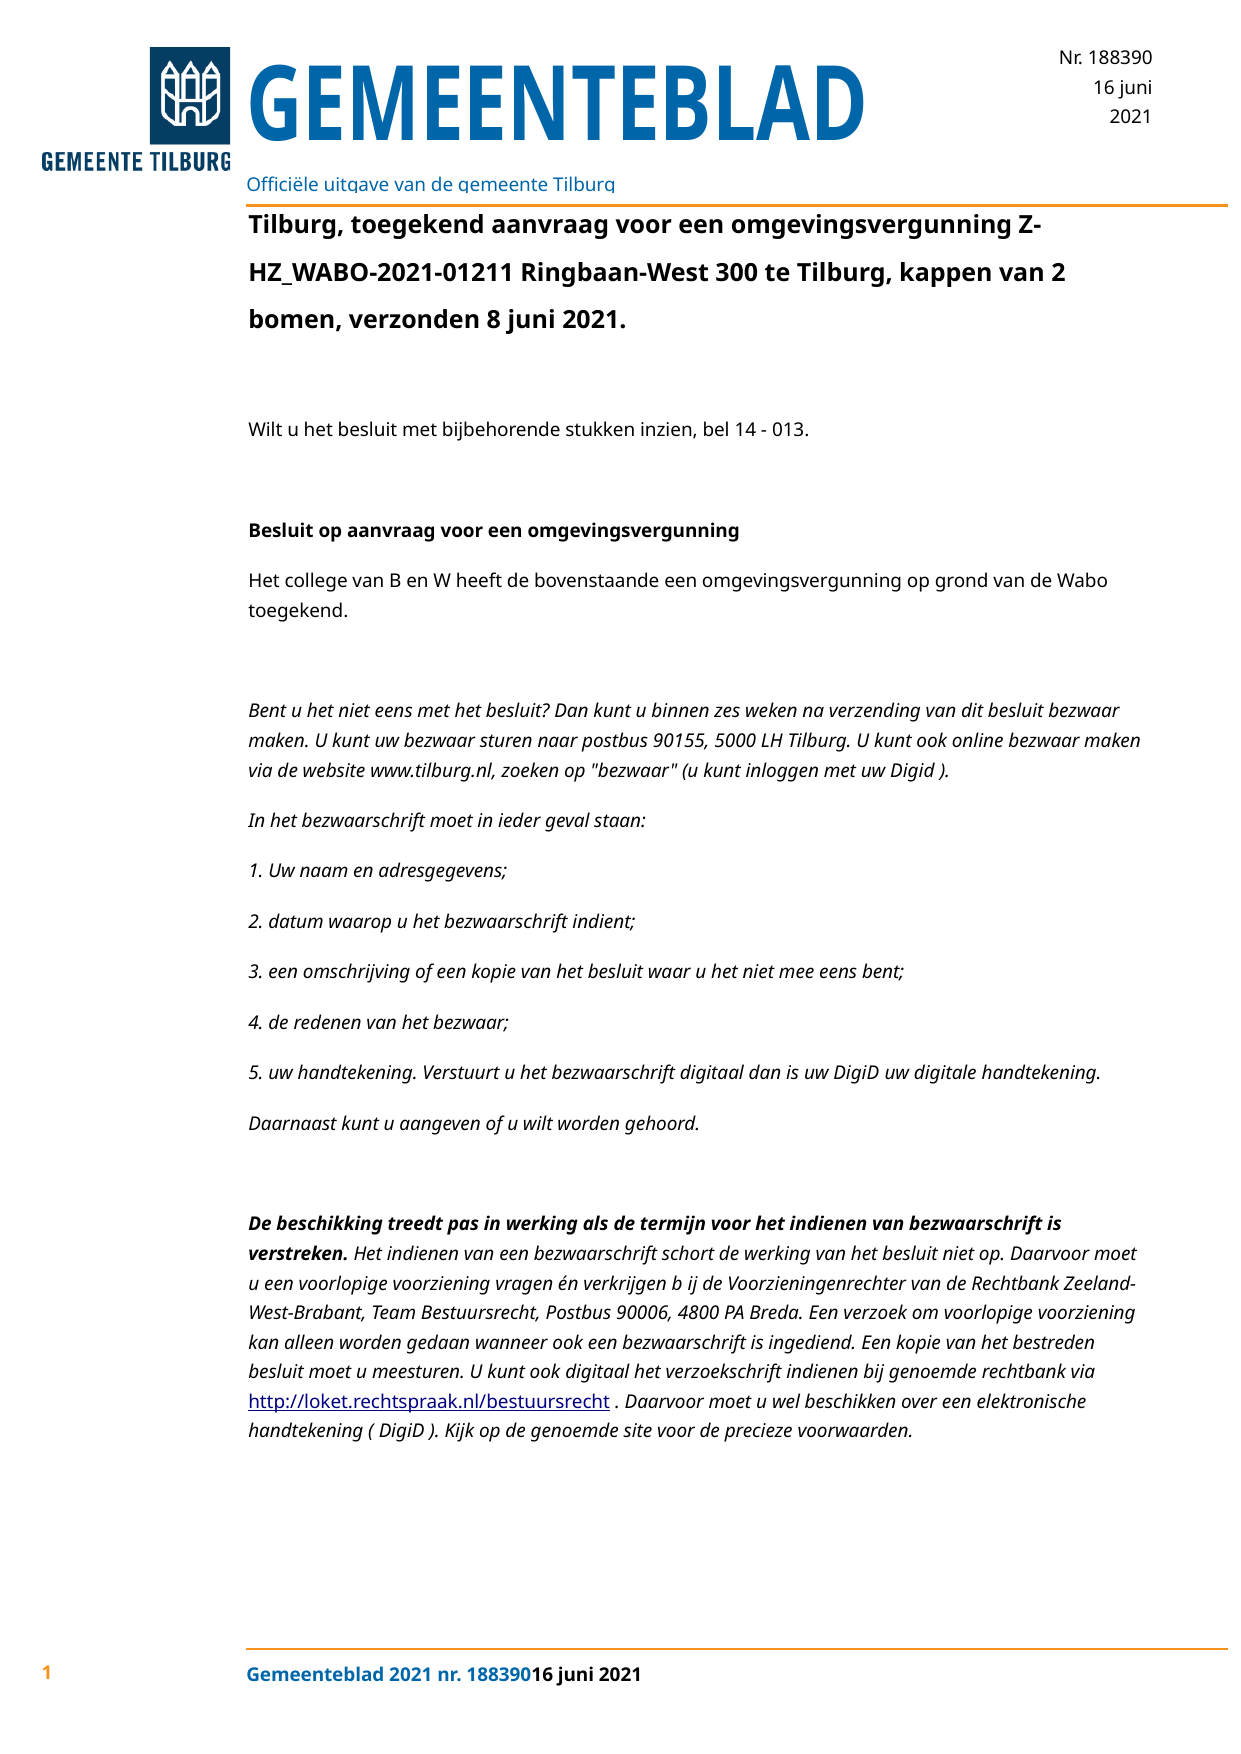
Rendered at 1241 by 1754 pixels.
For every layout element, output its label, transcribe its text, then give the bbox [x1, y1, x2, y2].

text 4. de redenen van het bezwaar; [248, 1009, 1152, 1034]
text Besluit op aanvraag voor een omgevingsvergunning [248, 517, 1152, 542]
text 2. datum waarop u het bezwaarschrift indient; [248, 908, 1152, 934]
text Wilt u het besluit met bijbehorende stukken inzien, bel 14 - 013. [248, 416, 1152, 442]
text In het bezwaarschrift moet in ieder geval staan: [248, 807, 1152, 833]
picture [41, 47, 231, 172]
text 3. een omschrijving of een kopie van het besluit waar u het niet mee eens bent; [248, 958, 1152, 984]
text Tilburg, toegekend aanvraag voor een omgevingsvergunning Z-HZ_WABO-2021-01211 Ringbaan-West 300 te Tilburg, kappen van 2 bomen, verzonden 8 juni 2021. [248, 207, 1152, 336]
text 5. uw handtekening. Verstuurt u het bezwaarschrift digitaal dan is uw DigiD uw digitale handtekening. [248, 1059, 1152, 1085]
text Het college van B en W heeft de bovenstaande een omgevingsvergunning op grond van de Wabo toegekend. [248, 567, 1152, 622]
text 1. Uw naam en adresgegevens; [248, 858, 1152, 883]
text Daarnaast kunt u aangeven of u wilt worden gehoord. [248, 1110, 1152, 1135]
text Bent u het niet eens met het besluit? Dan kunt u binnen zes weken na verzending van dit besluit bezwaar maken. U kunt uw bezwaar sturen naar postbus 90155, 5000 LH Tilburg. U kunt ook online bezwaar maken via de website www.tilburg.nl, zoeken op "bezwaar" (u kunt inloggen met uw Digid ). [248, 698, 1152, 782]
text De beschikking treedt pas in werking als de termijn voor het indienen van bezwaarschrift is verstreken. Het indienen van een bezwaarschrift schort de werking van het besluit niet op. Daarvoor moet u een voorlopige voorziening vragen én verkrijgen b ij de Voorzieningenrechter van de Rechtbank Zeeland-West-Brabant, Team Bestuursrecht, Postbus 90006, 4800 PA Breda. Een verzoek om voorlopige voorziening kan alleen worden gedaan wanneer ook een bezwaarschrift is ingediend. Een kopie van het bestreden besluit moet u meesturen. U kunt ook digitaal het verzoekschrift indienen bij genoemde rechtbank via http://loket.rechtspraak.nl/bestuursrecht . Daarvoor moet u wel beschikken over een elektronische handtekening ( DigiD ). Kijk op de genoemde site voor de precieze voorwaarden. [248, 1211, 1152, 1443]
